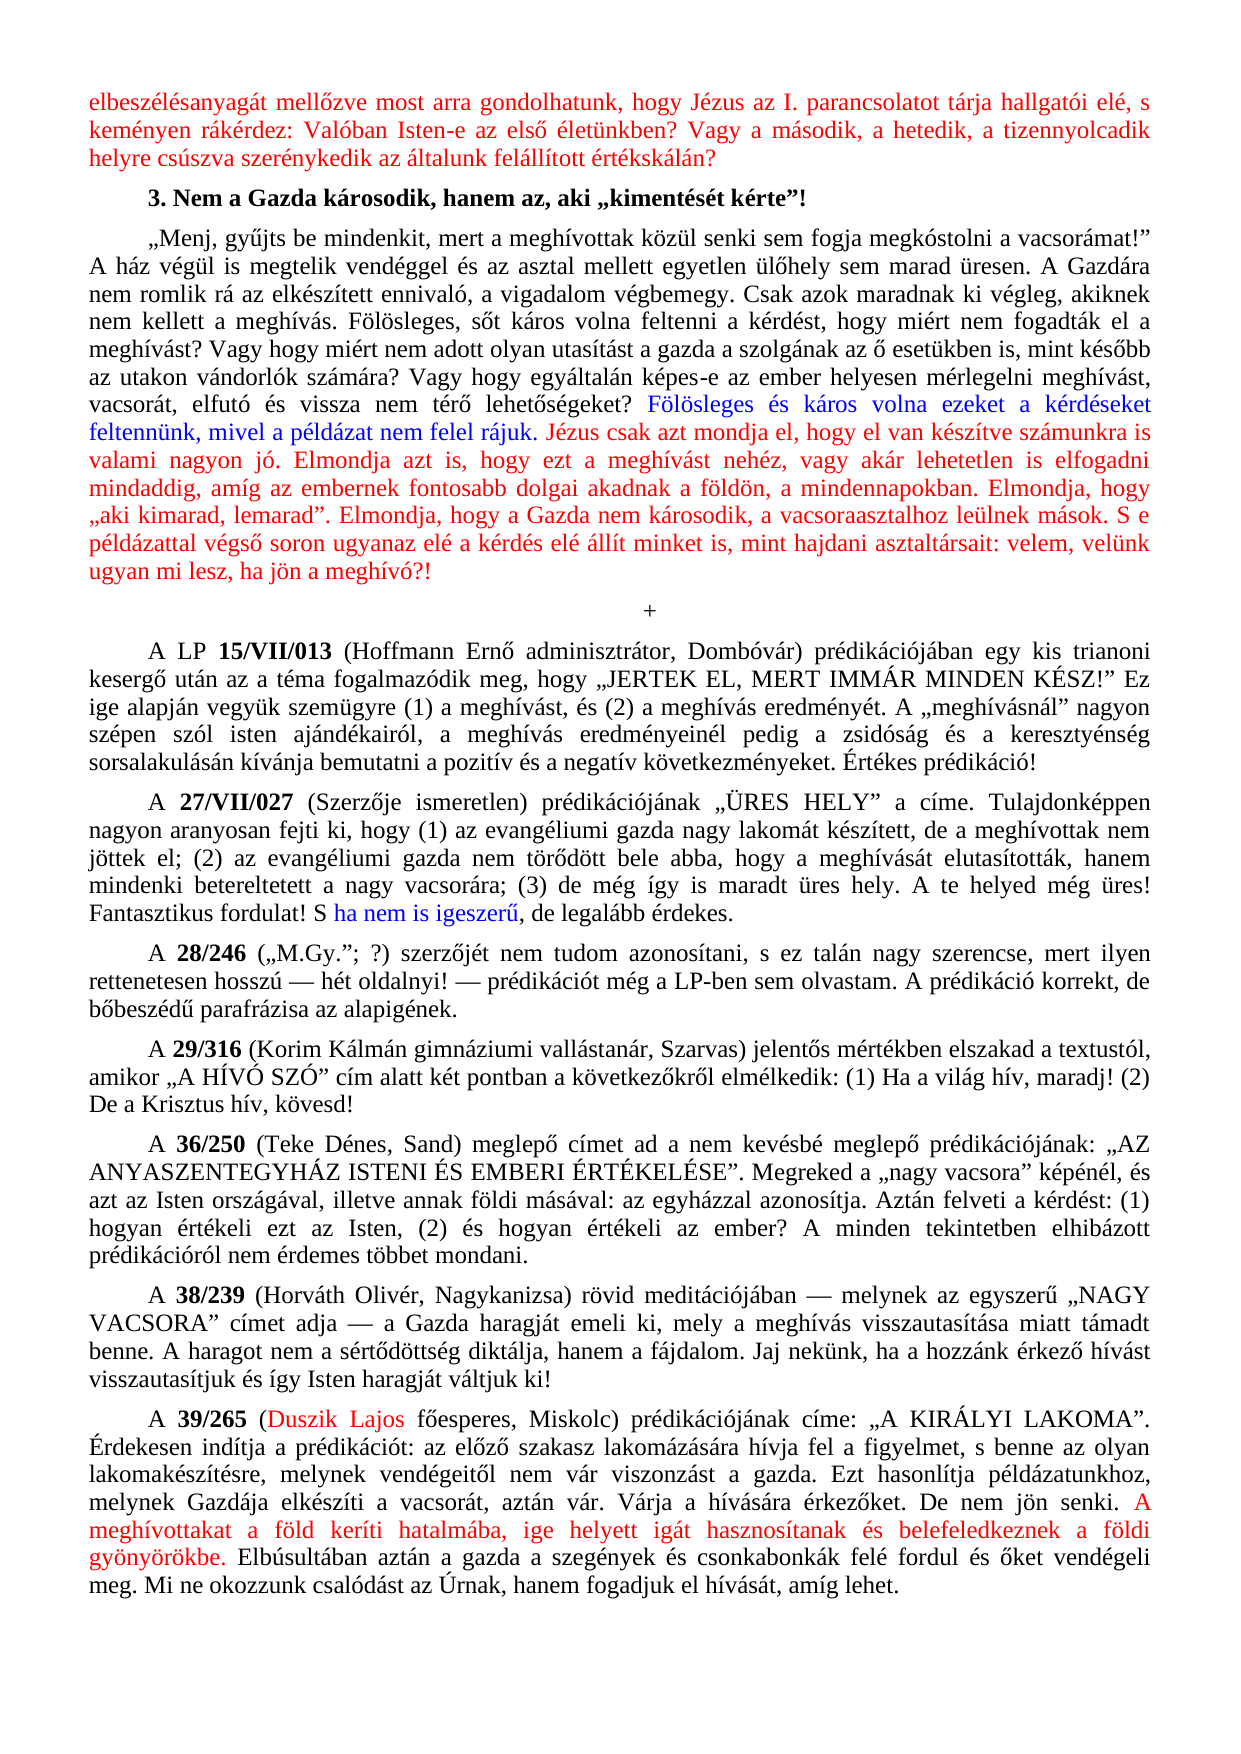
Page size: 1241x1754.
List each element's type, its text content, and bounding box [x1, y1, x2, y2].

text A 36/250 (Teke Dénes, Sand) meglepő címet ad a nem kevésbé meglepő prédikációjának: „AZ ANYASZENTEGYHÁZ ISTENI ÉS EMBERI ÉRTÉKELÉSE”. Megreked a „nagy vacsora” képénél, és azt az Isten országával, illetve annak földi másával: az egyházzal azonosítja. Aztán felveti a kérdést: (1) hogyan értékeli ezt az Isten, (2) és hogyan értékeli az ember? A minden tekintetben elhibázott prédikációról nem érdemes többet mondani. [88, 1131, 1152, 1269]
text „Menj, gyűjts be mindenkit, mert a meghívottak közül senki sem fogja megkóstolni a vacsorámat!” A ház végül is megtelik vendéggel és az asztal mellett egyetlen ülőhely sem marad üresen. A Gazdára nem romlik rá az elkészített ennivaló, a vigadalom végbemegy. Csak azok maradnak ki végleg, akiknek nem kellett a meghívás. Fölösleges, sőt káros volna feltenni a kérdést, hogy miért nem fogadták el a meghívást? Vagy hogy miért nem adott olyan utasítást a gazda a szolgának az ő esetükben is, mint később az utakon vándorlók számára? Vagy hogy egyáltalán képes‑e az ember helyesen mérlegelni meghívást, vacsorát, elfutó és vissza nem térő lehetőségeket? Fölösleges és káros volna ezeket a kérdéseket feltennünk, mivel a példázat nem felel rájuk. Jézus csak azt mondja el, hogy el van készítve számunkra is valami nagyon jó. Elmondja azt is, hogy ezt a meghívást nehéz, vagy akár lehetetlen is elfogadni mindaddig, amíg az embernek fontosabb dolgai akadnak a földön, a mindennapokban. Elmondja, hogy „aki kimarad, lemarad”. Elmondja, hogy a Gazda nem károsodik, a vacsoraasztalhoz leülnek mások. S e példázattal végső soron ugyanaz elé a kérdés elé állít minket is, mint hajdani asztaltársait: velem, velünk ugyan mi lesz, ha jön a meghívó?! [88, 224, 1152, 584]
text A 27/VII/027 (Szerzője ismeretlen) prédikációjának „ÜRES HELY” a címe. Tulajdonképpen nagyon aranyosan fejti ki, hogy (1) az evangéliumi gazda nagy lakomát készített, de a meghívottak nem jöttek el; (2) az evangéliumi gazda nem törődött bele abba, hogy a meghívását elutasították, hanem mindenki betereltetett a nagy vacsorára; (3) de még így is maradt üres hely. A te helyed még üres! Fantasztikus fordulat! S ha nem is igeszerű, de legalább érdekes. [88, 788, 1152, 927]
text 3. Nem a Gazda károsodik, hanem az, aki „kimentését kérte”! [88, 184, 1152, 212]
text + [88, 597, 1152, 625]
text A LP 15/VII/013 (Hoffmann Ernő adminisztrátor, Dombóvár) prédikációjában egy kis trianoni kesergő után az a téma fogalmazódik meg, hogy „JERTEK EL, MERT IMMÁR MINDEN KÉSZ!” Ez ige alapján vegyük szemügyre (1) a meghívást, és (2) a meghívás eredményét. A „meghívásnál” nagyon szépen szól isten ajándékairól, a meghívás eredményeinél pedig a zsidóság és a keresztyénség sorsalakulásán kívánja bemutatni a pozitív és a negatív következményeket. Értékes prédikáció! [88, 637, 1152, 776]
text A 38/239 (Horváth Olivér, Nagykanizsa) rövid meditációjában — melynek az egyszerű „NAGY VACSORA” címet adja — a Gazda haragját emeli ki, mely a meghívás visszautasítása miatt támadt benne. A haragot nem a sértődöttség diktálja, hanem a fájdalom. Jaj nekünk, ha a hozzánk érkező hívást visszautasítjuk és így Isten haragját váltjuk ki! [88, 1282, 1152, 1392]
text A 28/246 („M.Gy.”; ?) szerzőjét nem tudom azonosítani, s ez talán nagy szerencse, mert ilyen rettenetesen hosszú — hét oldalnyi! — prédikációt még a LP-ben sem olvastam. A prédikáció korrekt, de bőbeszédű parafrázisa az alapigének. [88, 939, 1152, 1022]
text A 39/265 (Duszik Lajos főesperes, Miskolc) prédikációjának címe: „A KIRÁLYI LAKOMA”. Érdekesen indítja a prédikációt: az előző szakasz lakomázására hívja fel a figyelmet, s benne az olyan lakomakészítésre, melynek vendégeitől nem vár viszonzást a gazda. Ezt hasonlítja példázatunkhoz, melynek Gazdája elkészíti a vacsorát, aztán vár. Várja a hívására érkezőket. De nem jön senki. A meghívottakat a föld keríti hatalmába, ige helyett igát hasznosítanak és belefeledkeznek a földi gyönyörökbe. Elbúsultában aztán a gazda a szegények és csonkabonkák felé fordul és őket vendégeli meg. Mi ne okozzunk csalódást az Úrnak, hanem fogadjuk el hívását, amíg lehet. [88, 1405, 1152, 1599]
text A 29/316 (Korim Kálmán gimnáziumi vallástanár, Szarvas) jelentős mértékben elszakad a textustól, amikor „A HÍVÓ SZÓ” cím alatt két pontban a következőkről elmélkedik: (1) Ha a világ hív, maradj! (2) De a Krisztus hív, kövesd! [88, 1035, 1152, 1118]
text elbeszélésanyagát mellőzve most arra gondolhatunk, hogy Jézus az I. parancsolatot tárja hallgatói elé, s keményen rákérdez: Valóban Isten‑e az első életünkben? Vagy a második, a hetedik, a tizennyolcadik helyre csúszva szerénykedik az általunk felállított értékskálán? [88, 88, 1152, 172]
